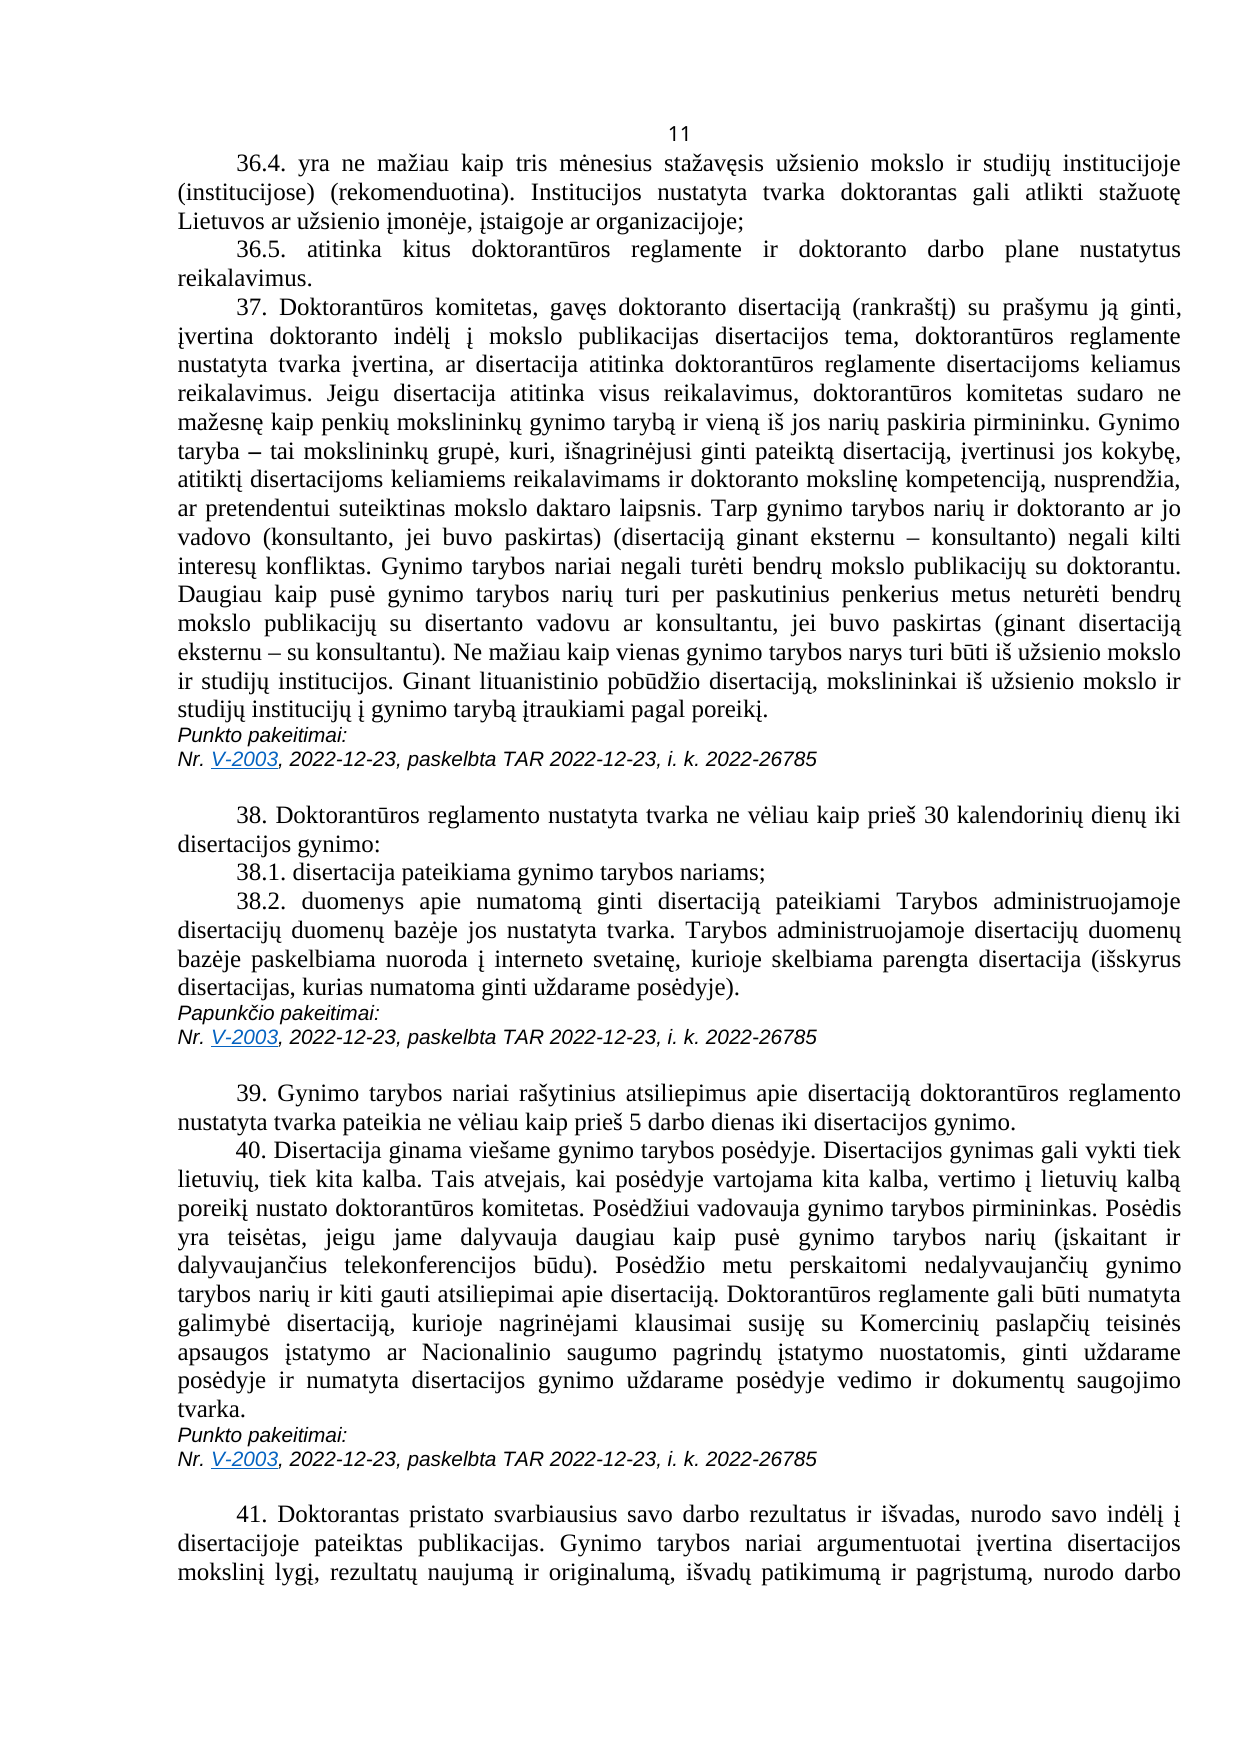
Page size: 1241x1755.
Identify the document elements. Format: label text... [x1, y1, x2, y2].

text Nr. V-2003, 2022-12-23, paskelbta TAR 2022-12-23, i. k. 2022-26785 [177, 1447, 1182, 1471]
text Nr. V-2003, 2022-12-23, paskelbta TAR 2022-12-23, i. k. 2022-26785 [177, 1025, 1182, 1049]
text Punkto pakeitimai: [177, 723, 1182, 747]
text 38.2. duomenys apie numatomą ginti disertaciją pateikiami Tarybos administruojamoje disertacijų duomenų bazėje jos nustatyta tvarka. Tarybos administruojamoje disertacijų duomenų bazėje paskelbiama nuoroda į interneto svetainę, kurioje skelbiama parengta disertacija (išskyrus disertacijas, kurias numatoma ginti uždarame posėdyje). [177, 886, 1182, 1001]
text 36.4. yra ne mažiau kaip tris mėnesius stažavęsis užsienio mokslo ir studijų institucijoje (institucijose) (rekomenduotina). Institucijos nustatyta tvarka doktorantas gali atlikti stažuotę Lietuvos ar užsienio įmonėje, įstaigoje ar organizacijoje; [177, 148, 1182, 234]
text 41. Doktorantas pristato svarbiausius savo darbo rezultatus ir išvadas, nurodo savo indėlį į disertacijoje pateiktas publikacijas. Gynimo tarybos nariai argumentuotai įvertina disertacijos mokslinį lygį, rezultatų naujumą ir originalumą, išvadų patikimumą ir pagrįstumą, nurodo darbo [177, 1499, 1182, 1586]
text Punkto pakeitimai: [177, 1423, 1182, 1447]
text 38.1. disertacija pateikiama gynimo tarybos nariams; [177, 857, 1182, 886]
text 38. Doktorantūros reglamento nustatyta tvarka ne vėliau kaip prieš 30 kalendorinių dienų iki disertacijos gynimo: [177, 800, 1182, 857]
text 39. Gynimo tarybos nariai rašytinius atsiliepimus apie disertaciją doktorantūros reglamento nustatyta tvarka pateikia ne vėliau kaip prieš 5 darbo dienas iki disertacijos gynimo. [177, 1078, 1182, 1135]
text 40. Disertacija ginama viešame gynimo tarybos posėdyje. Disertacijos gynimas gali vykti tiek lietuvių, tiek kita kalba. Tais atvejais, kai posėdyje vartojama kita kalba, vertimo į lietuvių kalbą poreikį nustato doktorantūros komitetas. Posėdžiui vadovauja gynimo tarybos pirmininkas. Posėdis yra teisėtas, jeigu jame dalyvauja daugiau kaip pusė gynimo tarybos narių (įskaitant ir dalyvaujančius telekonferencijos būdu). Posėdžio metu perskaitomi nedalyvaujančių gynimo tarybos narių ir kiti gauti atsiliepimai apie disertaciją. Doktorantūros reglamente gali būti numatyta galimybė disertaciją, kurioje nagrinėjami klausimai susiję su Komercinių paslapčių teisinės apsaugos įstatymo ar Nacionalinio saugumo pagrindų įstatymo nuostatomis, ginti uždarame posėdyje ir numatyta disertacijos gynimo uždarame posėdyje vedimo ir dokumentų saugojimo tvarka. [177, 1135, 1182, 1423]
text Papunkčio pakeitimai: [177, 1001, 1182, 1025]
text 37. Doktorantūros komitetas, gavęs doktoranto disertaciją (rankraštį) su prašymu ją ginti, įvertina doktoranto indėlį į mokslo publikacijas disertacijos tema, doktorantūros reglamente nustatyta tvarka įvertina, ar disertacija atitinka doktorantūros reglamente disertacijoms keliamus reikalavimus. Jeigu disertacija atitinka visus reikalavimus, doktorantūros komitetas sudaro ne mažesnę kaip penkių mokslininkų gynimo tarybą ir vieną iš jos narių paskiria pirmininku. Gynimo taryba – tai mokslininkų grupė, kuri, išnagrinėjusi ginti pateiktą disertaciją, įvertinusi jos kokybę, atitiktį disertacijoms keliamiems reikalavimams ir doktoranto mokslinę kompetenciją, nusprendžia, ar pretendentui suteiktinas mokslo daktaro laipsnis. Tarp gynimo tarybos narių ir doktoranto ar jo vadovo (konsultanto, jei buvo paskirtas) (disertaciją ginant eksternu – konsultanto) negali kilti interesų konfliktas. Gynimo tarybos nariai negali turėti bendrų mokslo publikacijų su doktorantu. Daugiau kaip pusė gynimo tarybos narių turi per paskutinius penkerius metus neturėti bendrų mokslo publikacijų su disertanto vadovu ar konsultantu, jei buvo paskirtas (ginant disertaciją eksternu – su konsultantu). Ne mažiau kaip vienas gynimo tarybos narys turi būti iš užsienio mokslo ir studijų institucijos. Ginant lituanistinio pobūdžio disertaciją, mokslininkai iš užsienio mokslo ir studijų institucijų į gynimo tarybą įtraukiami pagal poreikį. [177, 292, 1182, 723]
text Nr. V-2003, 2022-12-23, paskelbta TAR 2022-12-23, i. k. 2022-26785 [177, 747, 1182, 771]
text 36.5. atitinka kitus doktorantūros reglamente ir doktoranto darbo plane nustatytus reikalavimus. [177, 234, 1182, 292]
